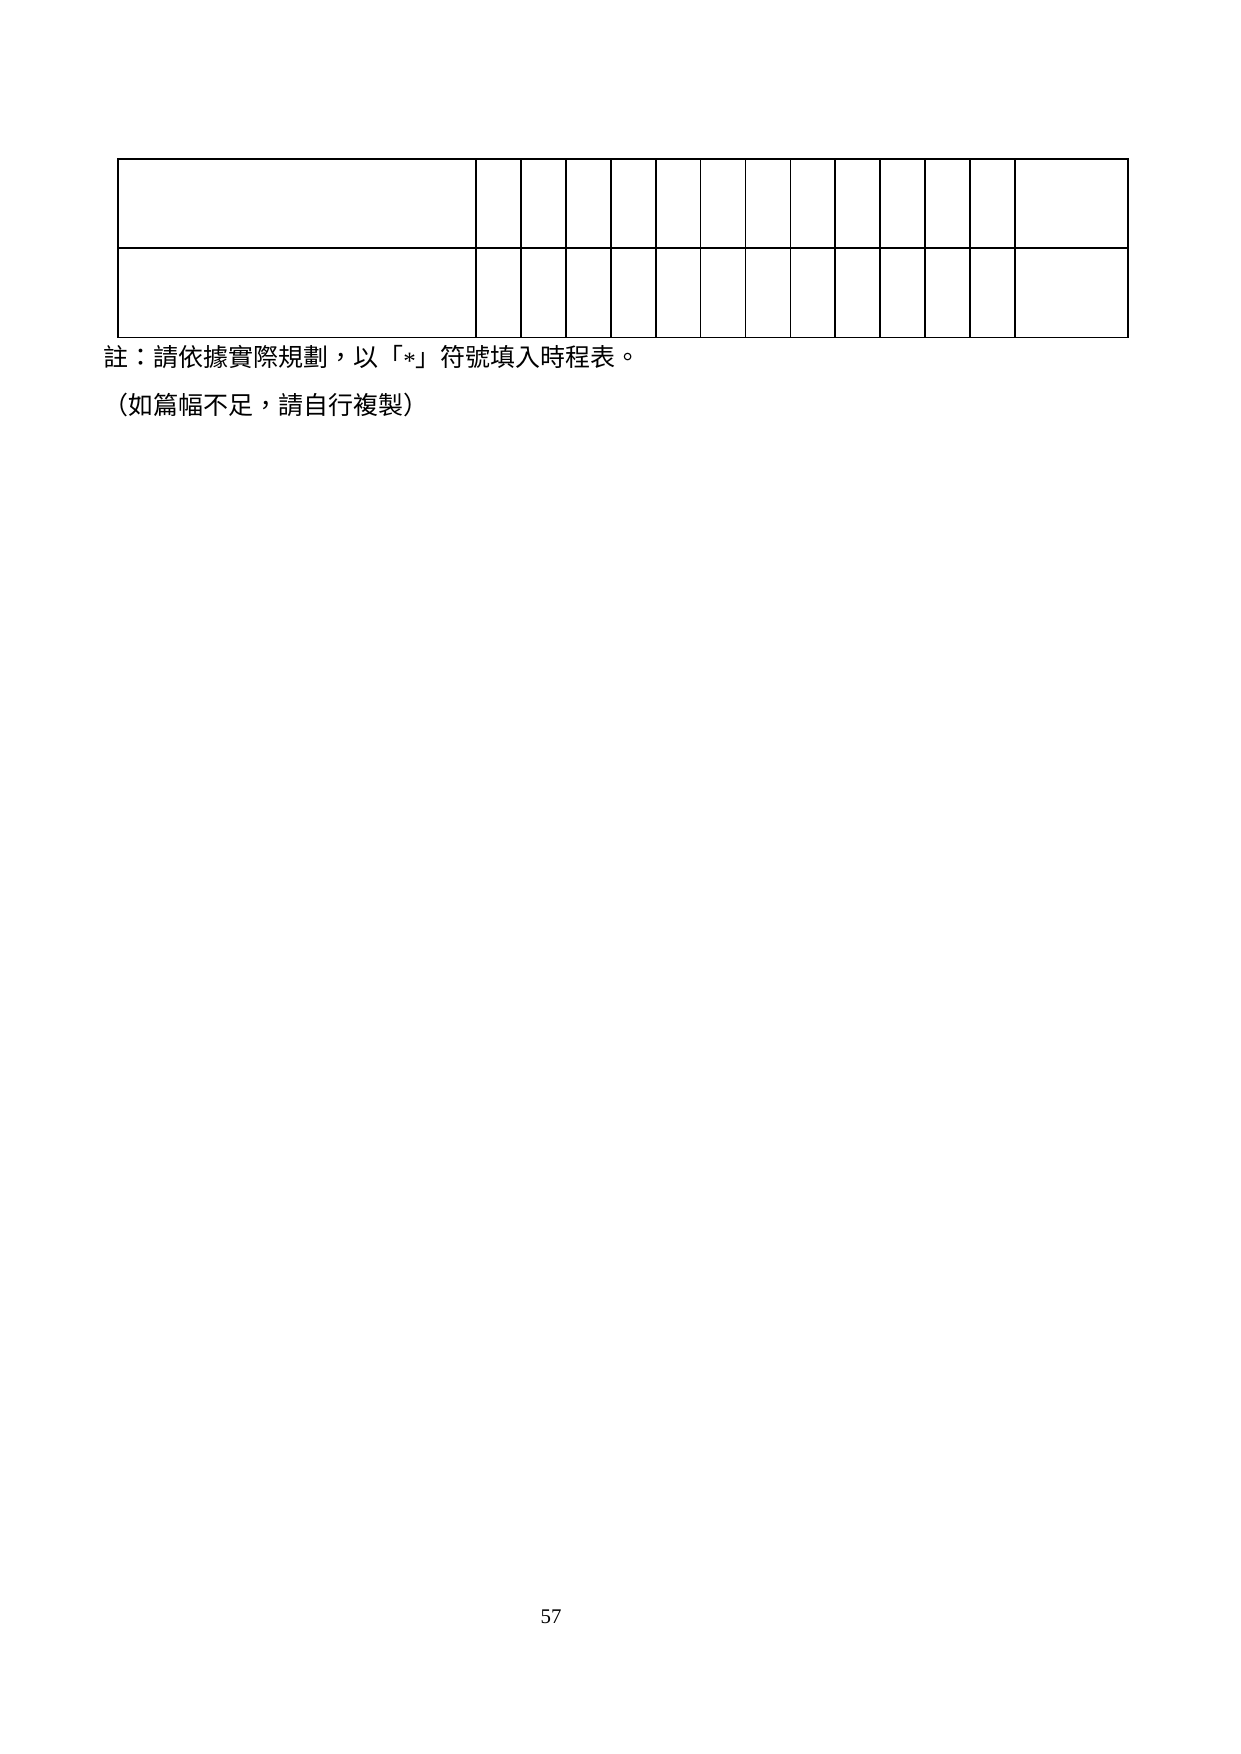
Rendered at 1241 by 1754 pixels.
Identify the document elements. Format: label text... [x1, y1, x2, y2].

table_cell [119, 160, 475, 247]
table_cell [746, 160, 790, 247]
table_cell [836, 249, 879, 336]
text （如篇幅不足，請自行複製） [103, 386, 1128, 433]
table_cell [657, 160, 700, 247]
table_cell [791, 160, 834, 247]
table_cell [657, 249, 700, 336]
table_cell [926, 249, 969, 336]
table_cell [1016, 160, 1127, 247]
table_cell [791, 249, 834, 336]
text 註：請依據實際規劃，以「*」符號填入時程表。 [103, 338, 1128, 386]
table_cell [567, 160, 610, 247]
table_cell [881, 249, 924, 336]
table_cell [836, 160, 879, 247]
table_cell [477, 249, 520, 336]
table_cell [971, 160, 1014, 247]
table_cell [701, 160, 745, 247]
table_cell [926, 160, 969, 247]
table_cell [971, 249, 1014, 336]
table_cell [881, 160, 924, 247]
table_cell [522, 160, 565, 247]
table_cell [701, 249, 745, 336]
table_cell [522, 249, 565, 336]
table_cell [119, 249, 475, 336]
table_cell [612, 249, 655, 336]
table_cell [612, 160, 655, 247]
table_cell [567, 249, 610, 336]
table_cell [1016, 249, 1127, 336]
table_cell [477, 160, 520, 247]
table_cell [746, 249, 790, 336]
